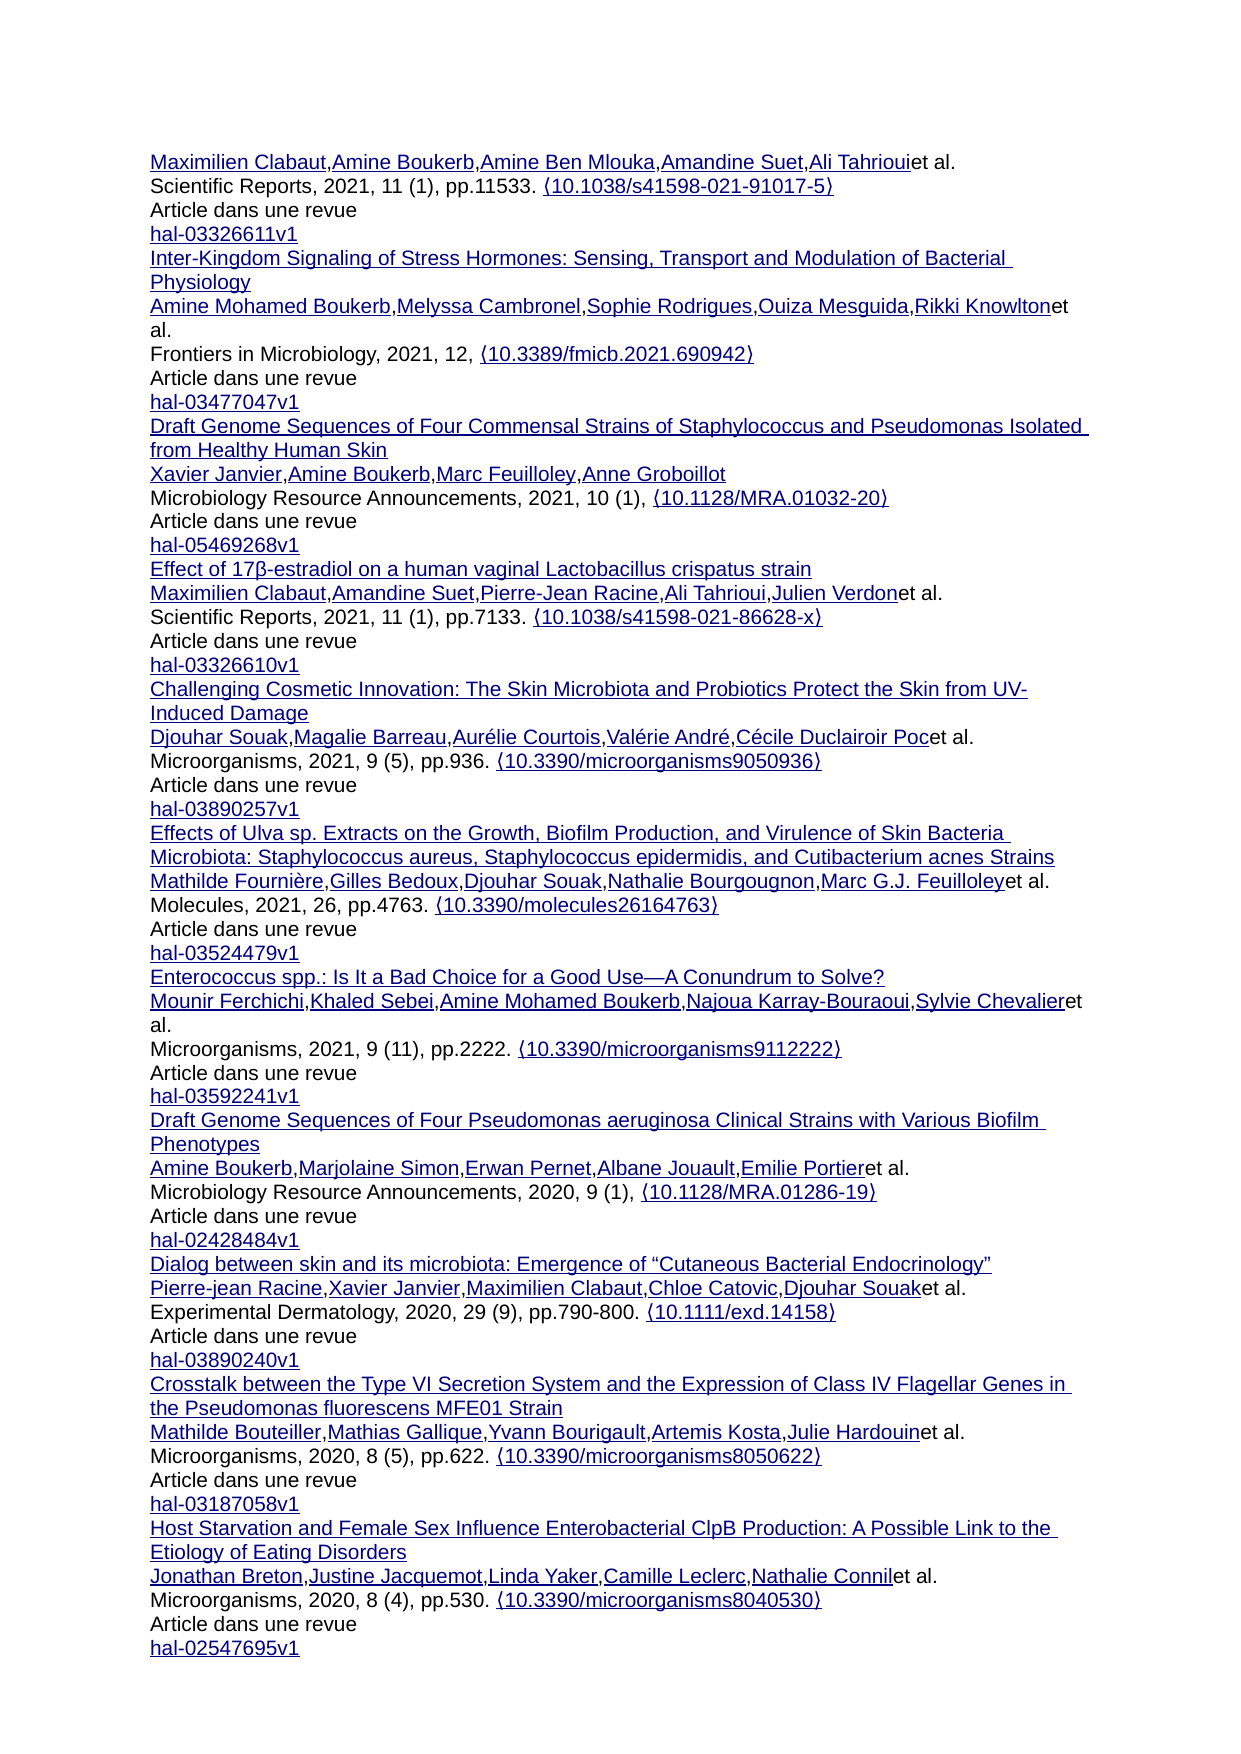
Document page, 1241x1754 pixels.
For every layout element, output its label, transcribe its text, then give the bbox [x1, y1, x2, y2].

table_cell Maximilien Clabaut,Amine Boukerb,Amine Ben Mlouka,Amandine Suet,Ali Tahriouiet al. Scientific Reports, 2021, 11 (1), pp.11533. ⟨10.1038/s41598-021-91017-5⟩ Article dans une revue hal-03326611v1 [150, 150, 1090, 246]
table_cell Effect of 17β-estradiol on a human vaginal Lactobacillus crispatus strain Maximilien Clabaut,Amandine Suet,Pierre-Jean Racine,Ali Tahrioui,Julien Verdonet al. Scientific Reports, 2021, 11 (1), pp.7133. ⟨10.1038/s41598-021-86628-x⟩ Article dans une revue hal-03326610v1 [150, 557, 1090, 677]
table_cell Draft Genome Sequences of Four Pseudomonas aeruginosa Clinical Strains with Various Biofilm Phenotypes Amine Boukerb,Marjolaine Simon,Erwan Pernet,Albane Jouault,Emilie Portieret al. Microbiology Resource Announcements, 2020, 9 (1), ⟨10.1128/MRA.01286-19⟩ Article dans une revue hal-02428484v1 [150, 1108, 1090, 1252]
table_cell Effects of Ulva sp. Extracts on the Growth, Biofilm Production, and Virulence of Skin Bacteria Microbiota: Staphylococcus aureus, Staphylococcus epidermidis, and Cutibacterium acnes Strains Mathilde Fournière,Gilles Bedoux,Djouhar Souak,Nathalie Bourgougnon,Marc G.J. Feuilloleyet al. Molecules, 2021, 26, pp.4763. ⟨10.3390/molecules26164763⟩ Article dans une revue hal-03524479v1 [150, 821, 1090, 964]
table_cell Draft Genome Sequences of Four Commensal Strains of Staphylococcus and Pseudomonas Isolated from Healthy Human Skin Xavier Janvier,Amine Boukerb,Marc Feuilloley,Anne Groboillot Microbiology Resource Announcements, 2021, 10 (1), ⟨10.1128/MRA.01032-20⟩ Article dans une revue hal-05469268v1 [150, 414, 1090, 557]
table_cell Inter-Kingdom Signaling of Stress Hormones: Sensing, Transport and Modulation of Bacterial Physiology Amine Mohamed Boukerb,Melyssa Cambronel,Sophie Rodrigues,Ouiza Mesguida,Rikki Knowltonet al. Frontiers in Microbiology, 2021, 12, ⟨10.3389/fmicb.2021.690942⟩ Article dans une revue hal-03477047v1 [150, 246, 1090, 413]
table_cell Enterococcus spp.: Is It a Bad Choice for a Good Use—A Conundrum to Solve? Mounir Ferchichi,Khaled Sebei,Amine Mohamed Boukerb,Najoua Karray-Bouraoui,Sylvie Chevalieret al. Microorganisms, 2021, 9 (11), pp.2222. ⟨10.3390/microorganisms9112222⟩ Article dans une revue hal-03592241v1 [150, 965, 1090, 1108]
table_cell Dialog between skin and its microbiota: Emergence of “Cutaneous Bacterial Endocrinology” Pierre‐jean Racine,Xavier Janvier,Maximilien Clabaut,Chloe Catovic,Djouhar Souaket al. Experimental Dermatology, 2020, 29 (9), pp.790-800. ⟨10.1111/exd.14158⟩ Article dans une revue hal-03890240v1 [150, 1252, 1090, 1372]
table_cell Challenging Cosmetic Innovation: The Skin Microbiota and Probiotics Protect the Skin from UV-Induced Damage Djouhar Souak,Magalie Barreau,Aurélie Courtois,Valérie André,Cécile Duclairoir Pocet al. Microorganisms, 2021, 9 (5), pp.936. ⟨10.3390/microorganisms9050936⟩ Article dans une revue hal-03890257v1 [150, 677, 1090, 821]
table_cell Crosstalk between the Type VI Secretion System and the Expression of Class IV Flagellar Genes in the Pseudomonas fluorescens MFE01 Strain Mathilde Bouteiller,Mathias Gallique,Yvann Bourigault,Artemis Kosta,Julie Hardouinet al. Microorganisms, 2020, 8 (5), pp.622. ⟨10.3390/microorganisms8050622⟩ Article dans une revue hal-03187058v1 [150, 1372, 1090, 1516]
table_cell Host Starvation and Female Sex Influence Enterobacterial ClpB Production: A Possible Link to the Etiology of Eating Disorders Jonathan Breton,Justine Jacquemot,Linda Yaker,Camille Leclerc,Nathalie Connilet al. Microorganisms, 2020, 8 (4), pp.530. ⟨10.3390/microorganisms8040530⟩ Article dans une revue hal-02547695v1 [150, 1516, 1090, 1659]
